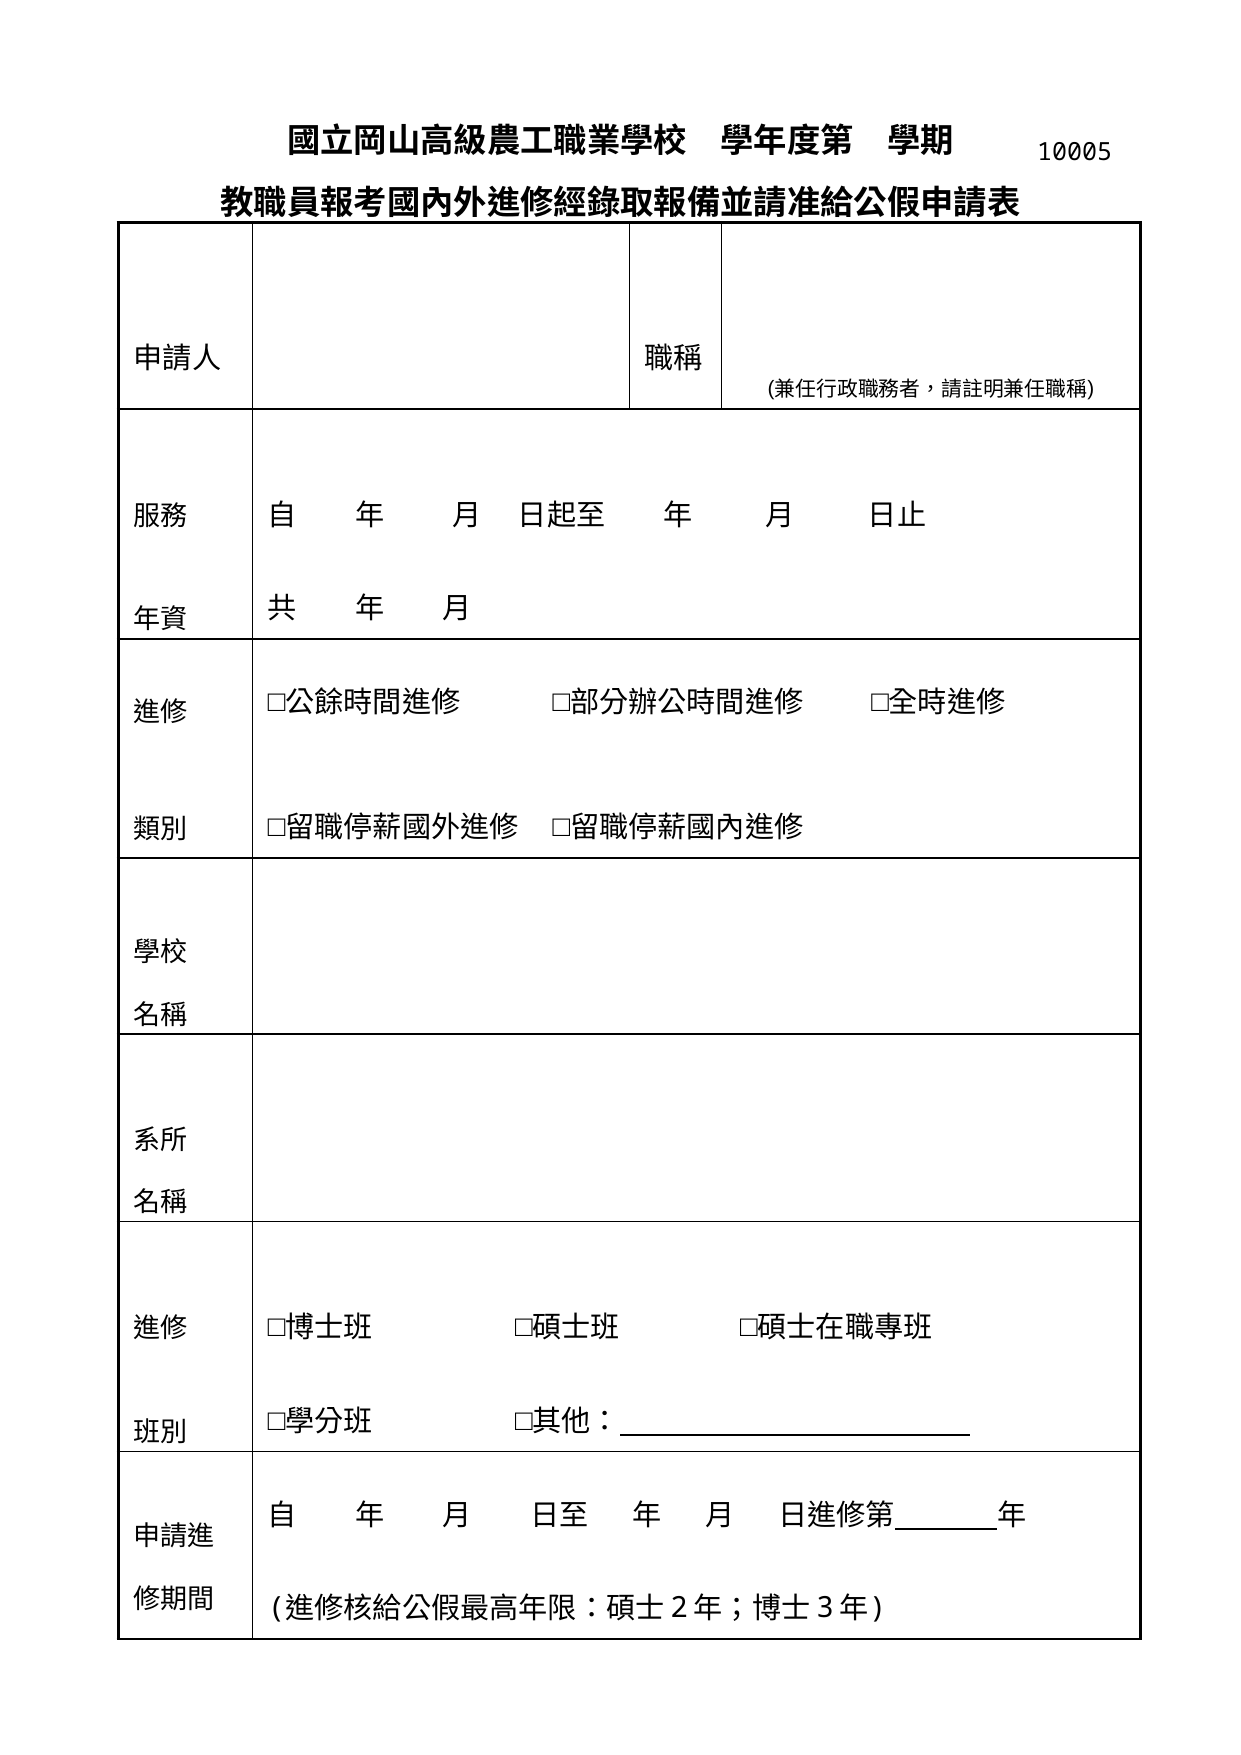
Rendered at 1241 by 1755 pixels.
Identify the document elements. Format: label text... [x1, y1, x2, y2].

table_header 申請人 [120, 224, 252, 408]
table_cell [253, 859, 1139, 1033]
table_header [253, 224, 629, 408]
table_cell 自 年 月 日至 年 月 日進修第 年 (進修核給公假最高年限：碩士2年；博士3年) [253, 1452, 1139, 1638]
table_cell 系所 名稱 [120, 1035, 252, 1221]
table_cell [253, 1035, 1139, 1221]
table_cell 自 年 月 日起至 年 月 日止 共 年 月 [253, 410, 1139, 638]
table_cell 學校 名稱 [120, 859, 252, 1033]
text 教職員報考國內外進修經錄取報備並請准給公假申請表 [118, 158, 1122, 221]
text [1037, 167, 1168, 171]
table_cell □博士班 □碩士班 □碩士在職專班 □學分班 □其他： [253, 1222, 1139, 1451]
table_header 職稱 [630, 224, 721, 408]
table_cell 進修 班別 [120, 1222, 252, 1451]
text 國立岡山高級農工職業學校 學年度第 學期 [118, 96, 1122, 158]
table_cell 申請進修期間 [120, 1452, 252, 1638]
text 10005 [1037, 133, 1168, 167]
table_cell 服務 年資 [120, 410, 252, 638]
table_header (兼任行政職務者，請註明兼任職稱) [722, 224, 1139, 408]
table_cell 進修 類別 [120, 640, 252, 857]
table_cell □公餘時間進修 □部分辦公時間進修 □全時進修 □留職停薪國外進修 □留職停薪國內進修 [253, 640, 1139, 857]
